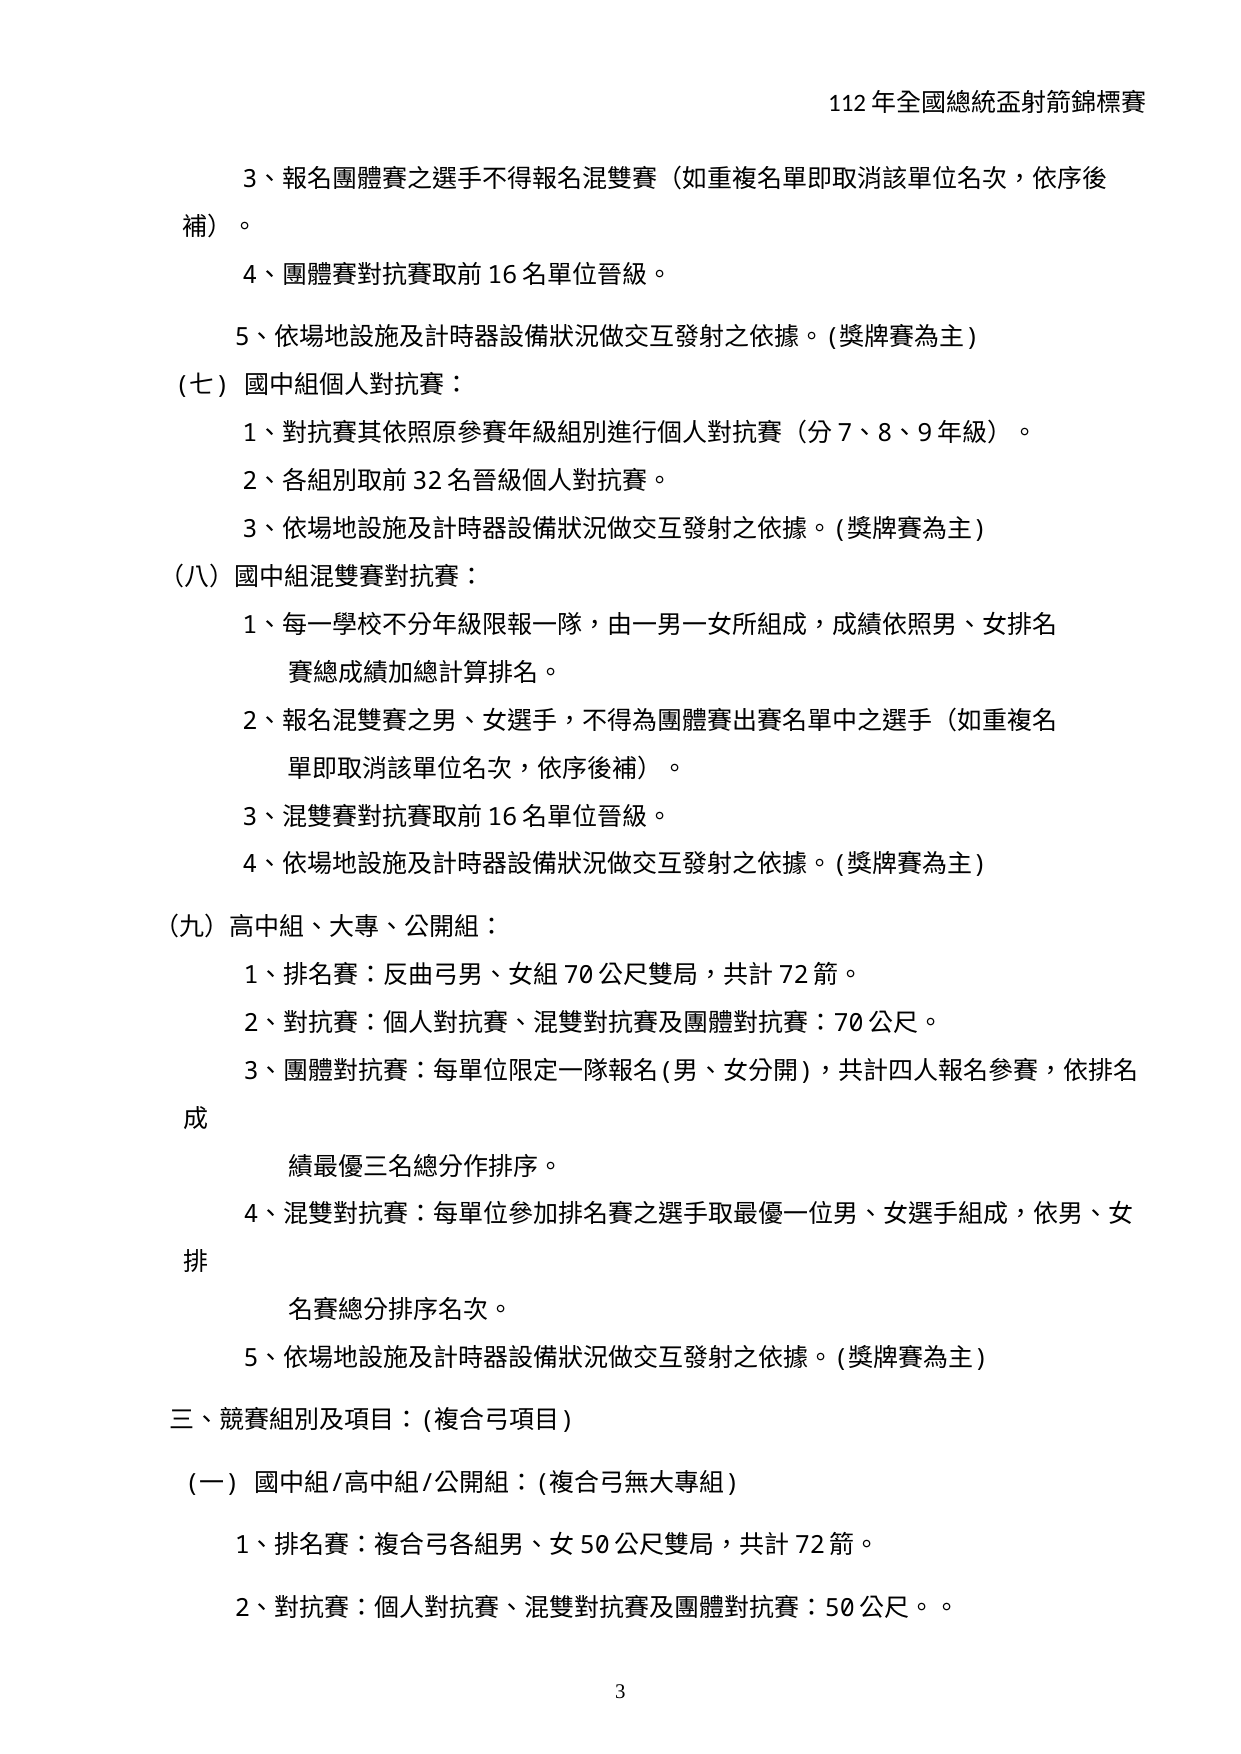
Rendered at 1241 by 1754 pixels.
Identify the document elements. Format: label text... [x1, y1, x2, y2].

text 4、依場地設施及計時器設備狀況做交互發射之依據。(獎牌賽為主) [182, 834, 1146, 882]
text 3、團體對抗賽：每單位限定一隊報名(男、女分開)，共計四人報名參賽，依排名成 [183, 1041, 1146, 1137]
text (一) 國中組/高中組/公開組：(複合弓無大專組) [94, 1439, 1146, 1501]
text 1、排名賽：反曲弓男、女組70公尺雙局，共計72箭。 [183, 945, 1146, 993]
text 單即取消該單位名次，依序後補）。 [182, 739, 1146, 787]
text 4、混雙對抗賽：每單位參加排名賽之選手取最優一位男、女選手組成，依男、女排 [183, 1184, 1146, 1280]
text 4、團體賽對抗賽取前16名單位晉級。 [182, 245, 1146, 293]
text 3、報名團體賽之選手不得報名混雙賽（如重複名單即取消該單位名次，依序後補）。 [182, 149, 1146, 245]
text 2、對抗賽：個人對抗賽、混雙對抗賽及團體對抗賽：70公尺。 [183, 993, 1146, 1041]
text 三、競賽組別及項目：(複合弓項目) [94, 1376, 1146, 1439]
text 3、依場地設施及計時器設備狀況做交互發射之依據。(獎牌賽為主) [182, 499, 1146, 547]
text 1、每一學校不分年級限報一隊，由一男一女所組成，成績依照男、女排名 [182, 595, 1146, 643]
text 5、依場地設施及計時器設備狀況做交互發射之依據。(獎牌賽為主) [183, 1328, 1146, 1376]
text 績最優三名總分作排序。 [183, 1137, 1146, 1184]
text (七) 國中組個人對抗賽： [144, 355, 1146, 403]
text （九）高中組、大專、公開組： [154, 882, 1146, 945]
text 2、對抗賽：個人對抗賽、混雙對抗賽及團體對抗賽：50公尺。。 [234, 1564, 1146, 1626]
text （八）國中組混雙賽對抗賽： [144, 547, 1146, 595]
text 1、排名賽：複合弓各組男、女50公尺雙局，共計72箭。 [234, 1501, 1146, 1564]
text 5、依場地設施及計時器設備狀況做交互發射之依據。(獎牌賽為主) [234, 293, 1146, 355]
text 名賽總分排序名次。 [183, 1280, 1146, 1328]
text 3、混雙賽對抗賽取前16名單位晉級。 [182, 787, 1146, 834]
text 2、各組別取前32名晉級個人對抗賽。 [182, 451, 1146, 499]
text 1、對抗賽其依照原參賽年級組別進行個人對抗賽（分7、8、9年級）。 [182, 403, 1146, 451]
text 賽總成績加總計算排名。 [198, 643, 1146, 691]
text 2、報名混雙賽之男、女選手，不得為團體賽出賽名單中之選手（如重複名 [182, 691, 1146, 739]
